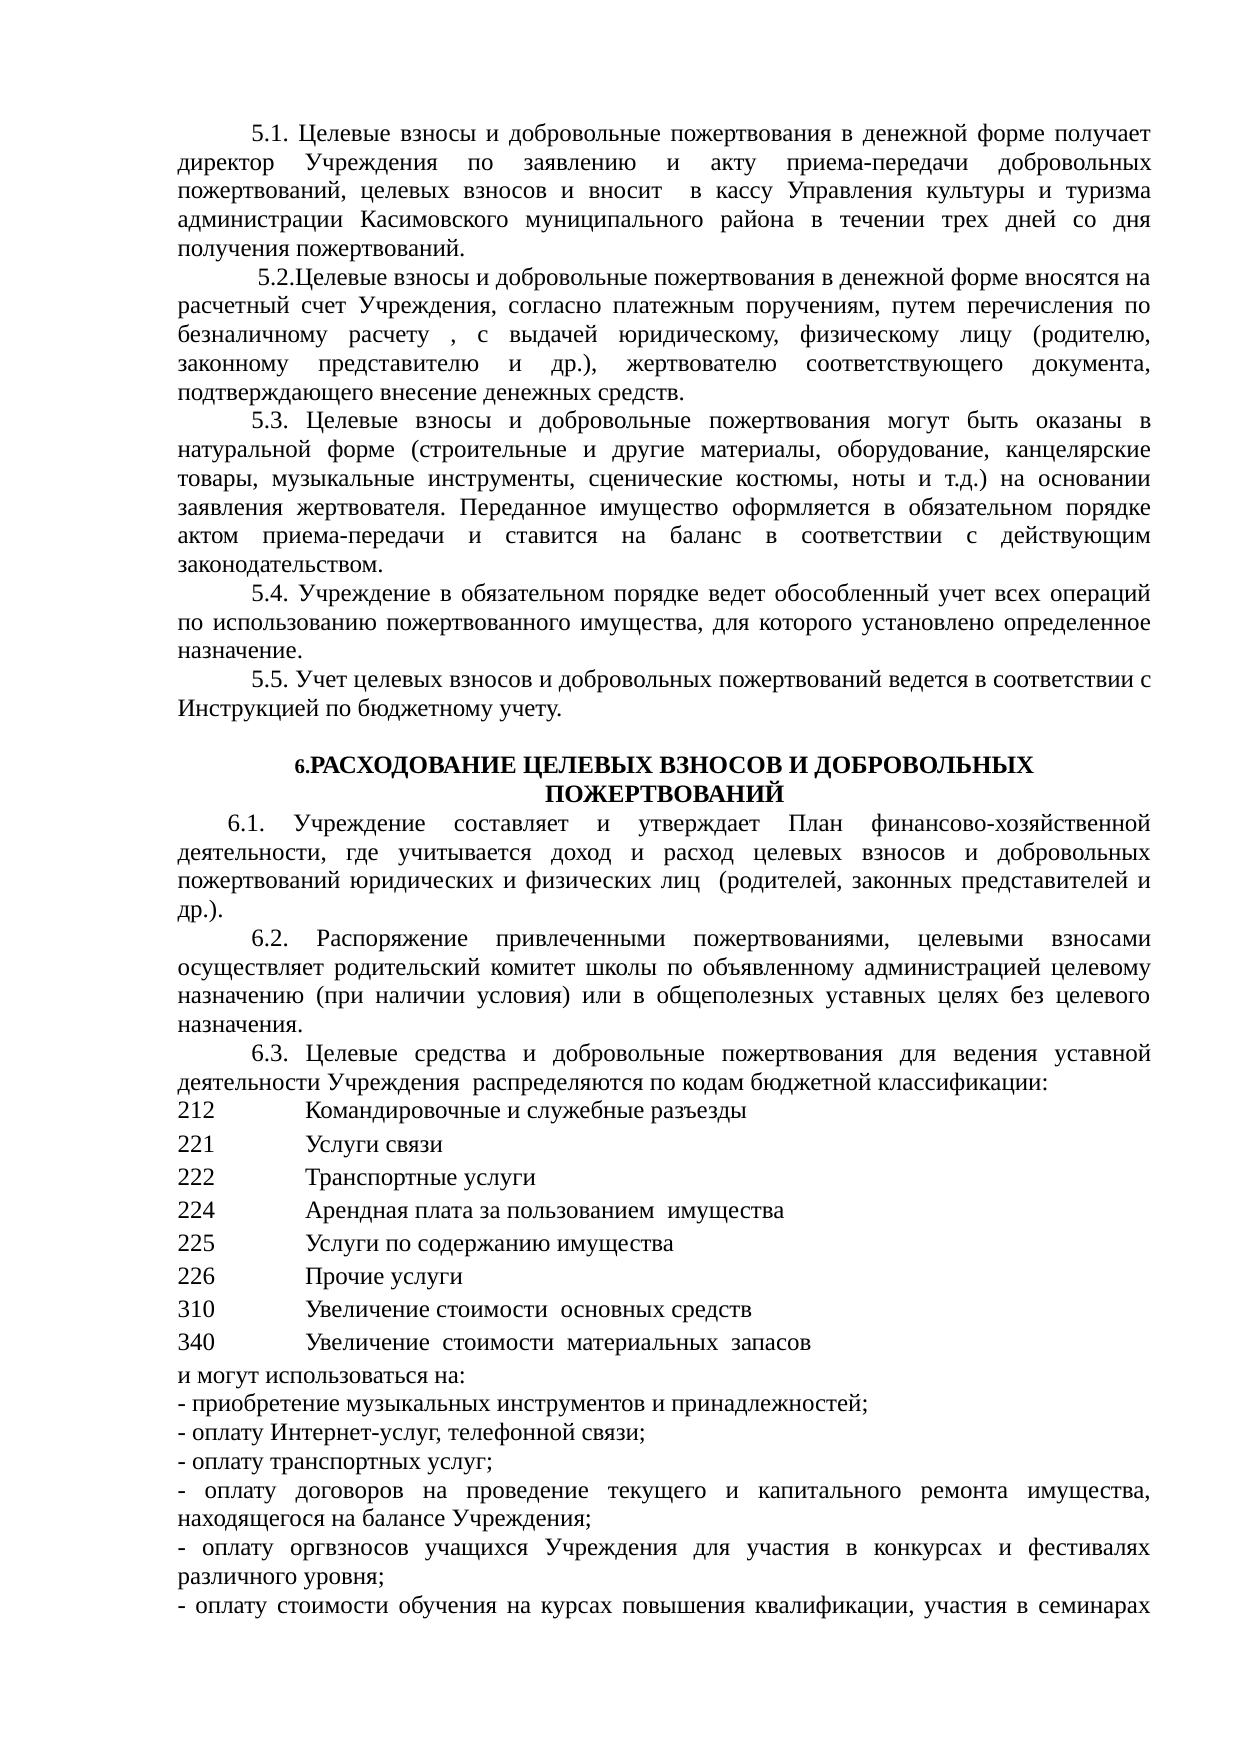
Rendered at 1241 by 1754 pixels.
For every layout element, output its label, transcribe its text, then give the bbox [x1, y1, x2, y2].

table_cell Увеличение стоимости материальных запасов [294, 1327, 1081, 1360]
text 5.5. Учет целевых взносов и добровольных пожертвований ведется в соответствии с Инструкцией по бюджетному учету. [177, 664, 1152, 722]
table_header 212 [166, 1096, 293, 1129]
text 6.3. Целевые средства и добровольные пожертвования для ведения уставной деятельности Учреждения распределяются по кодам бюджетной классификации: [177, 1038, 1152, 1096]
text 5.3. Целевые взносы и добровольные пожертвования могут быть оказаны в натуральной форме (строительные и другие материалы, оборудование, канцелярские товары, музыкальные инструменты, сценические костюмы, ноты и т.д.) на основании заявления жертвователя. Переданное имущество оформляется в обязательном порядке актом приема-передачи и ставится на баланс в соответствии с действующим законодательством. [177, 406, 1152, 578]
table_cell 222 [166, 1162, 293, 1195]
table_cell 225 [166, 1228, 293, 1261]
text - приобретение музыкальных инструментов и принадлежностей; [177, 1388, 1152, 1417]
text 6.1. Учреждение составляет и утверждает План финансово-хозяйственной деятельности, где учитывается доход и расход целевых взносов и добровольных пожертвований юридических и физических лиц (родителей, законных представителей и др.). [177, 808, 1152, 923]
table_cell Прочие услуги [294, 1261, 1081, 1294]
table_cell 310 [166, 1294, 293, 1327]
table_cell Арендная плата за пользованием имущества [294, 1195, 1081, 1228]
text - оплату договоров на проведение текущего и капитального ремонта имущества, находящегося на балансе Учреждения; [177, 1475, 1152, 1532]
text 5.2.Целевые взносы и добровольные пожертвования в денежной форме вносятся на расчетный счет Учреждения, согласно платежным поручениям, путем перечисления по безналичному расчету , с выдачей юридическому, физическому лицу (родителю, законному представителю и др.), жертвователю соответствующего документа, подтверждающего внесение денежных средств. [177, 262, 1152, 406]
table_cell 226 [166, 1261, 293, 1294]
text - оплату Интернет-услуг, телефонной связи; [177, 1417, 1152, 1446]
text - оплату транспортных услуг; [177, 1446, 1152, 1475]
table_cell Услуги связи [294, 1129, 1081, 1162]
text 5.1. Целевые взносы и добровольные пожертвования в денежной форме получает директор Учреждения по заявлению и акту приема-передачи добровольных пожертвований, целевых взносов и вносит в кассу Управления культуры и туризма администрации Касимовского муниципального района в течении трех дней со дня получения пожертвований. [177, 118, 1152, 262]
text 6.2. Распоряжение привлеченными пожертвованиями, целевыми взносами осуществляет родительский комитет школы по объявленному администрацией целевому назначению (при наличии условия) или в общеполезных уставных целях без целевого назначения. [177, 923, 1152, 1038]
table_header Командировочные и служебные разъезды [294, 1096, 1081, 1129]
text - оплату оргвзносов учащихся Учреждения для участия в конкурсах и фестивалях различного уровня; [177, 1532, 1152, 1590]
table_cell 224 [166, 1195, 293, 1228]
text и могут использоваться на: [177, 1360, 1152, 1388]
text - оплату стоимости обучения на курсах повышения квалификации, участия в семинарах [177, 1590, 1152, 1618]
list РАСХОДОВАНИЕ ЦЕЛЕВЫХ ВЗНОСОВ И ДОБРОВОЛЬНЫХ ПОЖЕРТВОВАНИЙ [177, 751, 1152, 808]
table_cell Транспортные услуги [294, 1162, 1081, 1195]
table_cell 340 [166, 1327, 293, 1360]
text 5.4. Учреждение в обязательном порядке ведет обособленный учет всех операций по использованию пожертвованного имущества, для которого установлено определенное назначение. [177, 578, 1152, 664]
table_cell Увеличение стоимости основных средств [294, 1294, 1081, 1327]
table_cell Услуги по содержанию имущества [294, 1228, 1081, 1261]
table_cell 221 [166, 1129, 293, 1162]
